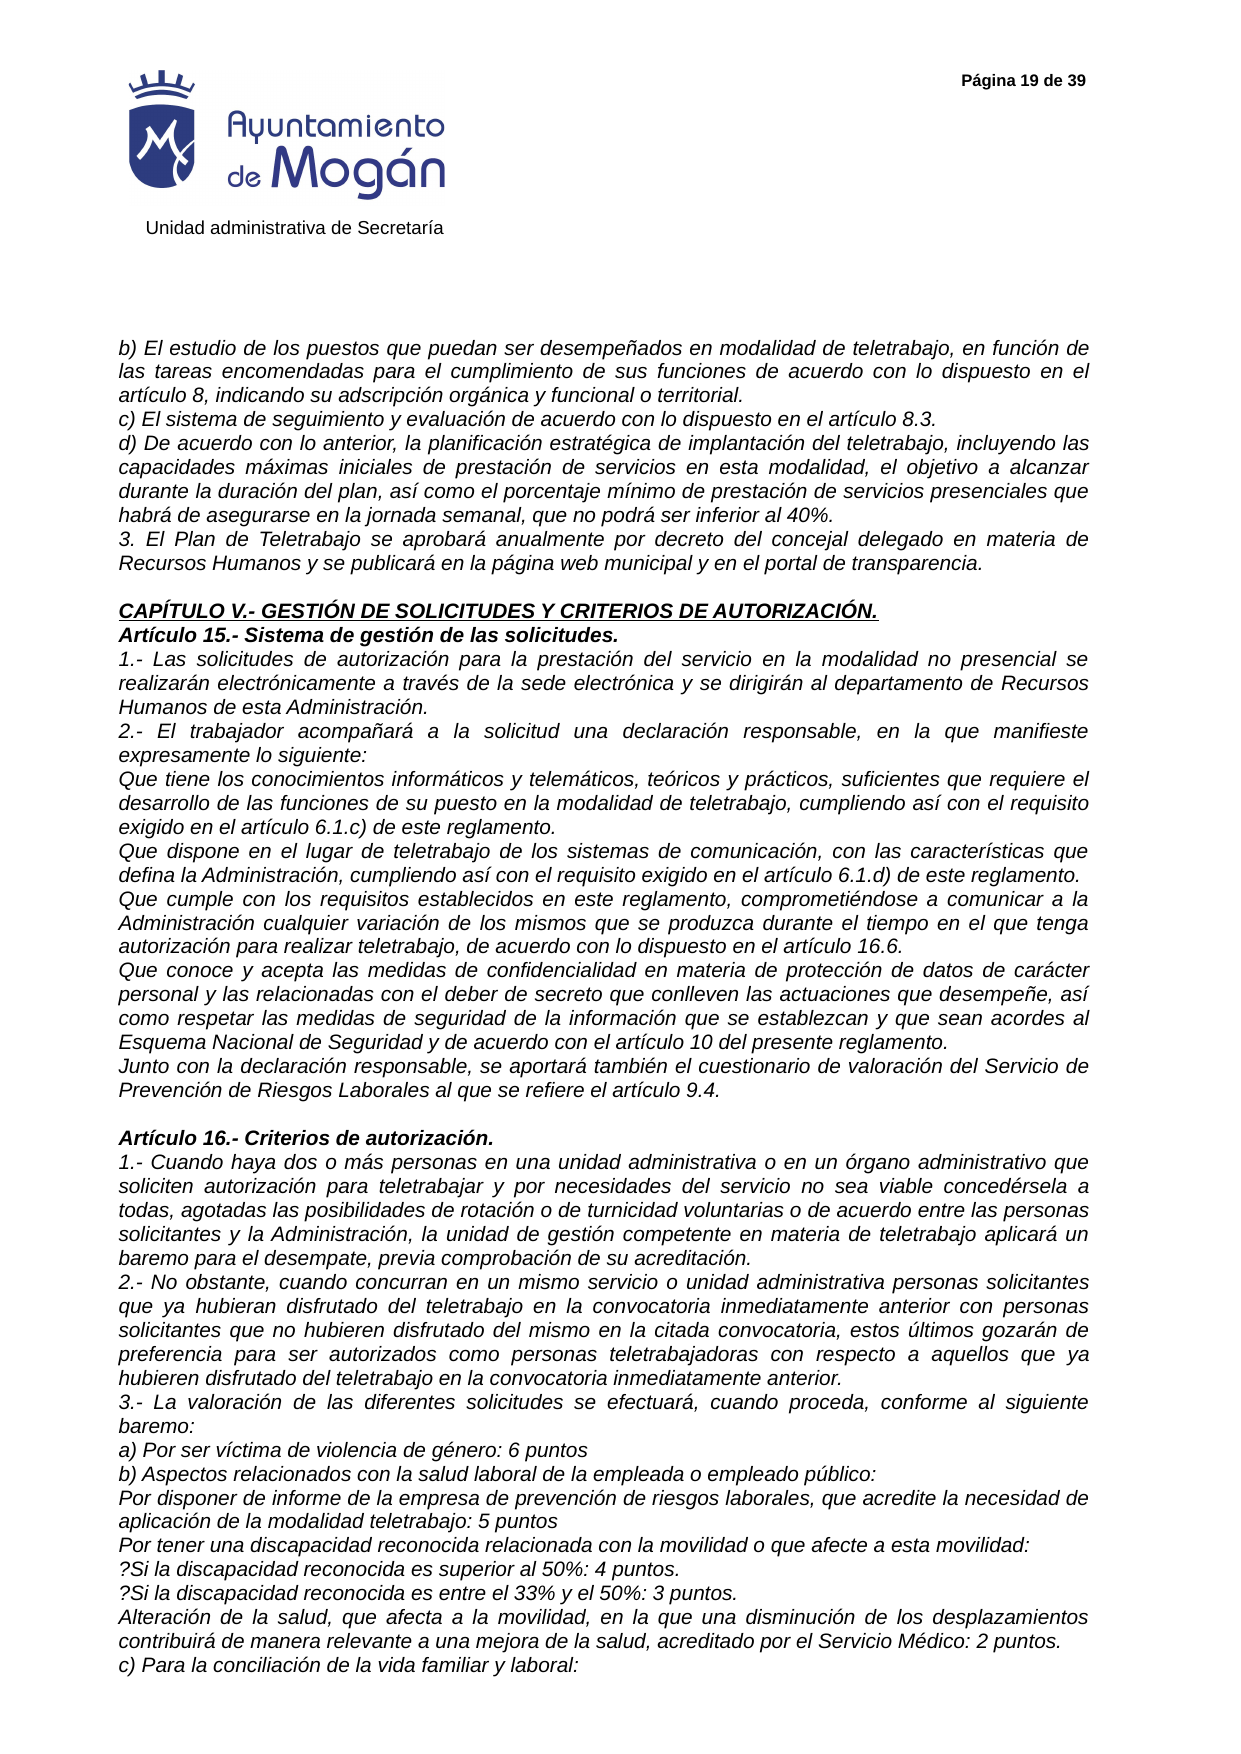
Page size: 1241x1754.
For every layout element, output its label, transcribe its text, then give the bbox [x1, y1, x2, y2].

text d) De acuerdo con lo anterior, la planificación estratégica de implantación del teletrabajo, incluyendo las capacidades máximas iniciales de prestación de servicios en esta modalidad, el objetivo a alcanzar durante la duración del plan, así como el porcentaje mínimo de prestación de servicios presenciales que habrá de asegurarse en la jornada semanal, que no podrá ser inferior al 40%. [118, 431, 1092, 527]
text b) El estudio de los puestos que puedan ser desempeñados en modalidad de teletrabajo, en función de las tareas encomendadas para el cumplimiento de sus funciones de acuerdo con lo dispuesto en el artículo 8, indicando su adscripción orgánica y funcional o territorial. [118, 335, 1092, 407]
text c) El sistema de seguimiento y evaluación de acuerdo con lo dispuesto en el artículo 8.3. [118, 407, 1092, 431]
text CAPÍTULO V.- GESTIÓN DE SOLICITUDES Y CRITERIOS DE AUTORIZACIÓN. [118, 599, 1092, 623]
picture [128, 70, 445, 206]
text 2.- No obstante, cuando concurran en un mismo servicio o unidad administrativa personas solicitantes que ya hubieran disfrutado del teletrabajo en la convocatoria inmediatamente anterior con personas solicitantes que no hubieren disfrutado del mismo en la citada convocatoria, estos últimos gozarán de preferencia para ser autorizados como personas teletrabajadoras con respecto a aquellos que ya hubieren disfrutado del teletrabajo en la convocatoria inmediatamente anterior. [118, 1270, 1092, 1389]
text Por tener una discapacidad reconocida relacionada con la movilidad o que afecte a esta movilidad: [118, 1533, 1092, 1557]
text Que dispone en el lugar de teletrabajo de los sistemas de comunicación, con las características que defina la Administración, cumpliendo así con el requisito exigido en el artículo 6.1.d) de este reglamento. [118, 838, 1092, 886]
text b) Aspectos relacionados con la salud laboral de la empleada o empleado público: [118, 1461, 1092, 1485]
text c) Para la conciliación de la vida familiar y laboral: [118, 1653, 1092, 1677]
text 3. El Plan de Teletrabajo se aprobará anualmente por decreto del concejal delegado en materia de Recursos Humanos y se publicará en la página web municipal y en el portal de transparencia. [118, 527, 1092, 575]
text Alteración de la salud, que afecta a la movilidad, en la que una disminución de los desplazamientos contribuirá de manera relevante a una mejora de la salud, acreditado por el Servicio Médico: 2 puntos. [118, 1605, 1092, 1653]
text 1.- Cuando haya dos o más personas en una unidad administrativa o en un órgano administrativo que soliciten autorización para teletrabajar y por necesidades del servicio no sea viable concedérsela a todas, agotadas las posibilidades de rotación o de turnicidad voluntarias o de acuerdo entre las personas solicitantes y la Administración, la unidad de gestión competente en materia de teletrabajo aplicará un baremo para el desempate, previa comprobación de su acreditación. [118, 1150, 1092, 1270]
text ?Si la discapacidad reconocida es entre el 33% y el 50%: 3 puntos. [118, 1581, 1092, 1605]
text Artículo 15.- Sistema de gestión de las solicitudes. [118, 623, 1092, 647]
text 1.- Las solicitudes de autorización para la prestación del servicio en la modalidad no presencial se realizarán electrónicamente a través de la sede electrónica y se dirigirán al departamento de Recursos Humanos de esta Administración. [118, 647, 1092, 719]
text 3.- La valoración de las diferentes solicitudes se efectuará, cuando proceda, conforme al siguiente baremo: [118, 1389, 1092, 1437]
text Artículo 16.- Criterios de autorización. [118, 1126, 1092, 1150]
text a) Por ser víctima de violencia de género: 6 puntos [118, 1437, 1092, 1461]
text Que cumple con los requisitos establecidos en este reglamento, comprometiéndose a comunicar a la Administración cualquier variación de los mismos que se produzca durante el tiempo en el que tenga autorización para realizar teletrabajo, de acuerdo con lo dispuesto en el artículo 16.6. [118, 886, 1092, 958]
text 2.- El trabajador acompañará a la solicitud una declaración responsable, en la que manifieste expresamente lo siguiente: [118, 719, 1092, 767]
text Por disponer de informe de la empresa de prevención de riesgos laborales, que acredite la necesidad de aplicación de la modalidad teletrabajo: 5 puntos [118, 1485, 1092, 1533]
text Junto con la declaración responsable, se aportará también el cuestionario de valoración del Servicio de Prevención de Riesgos Laborales al que se refiere el artículo 9.4. [118, 1054, 1092, 1102]
text ?Si la discapacidad reconocida es superior al 50%: 4 puntos. [118, 1557, 1092, 1581]
text Que tiene los conocimientos informáticos y telemáticos, teóricos y prácticos, suficientes que requiere el desarrollo de las funciones de su puesto en la modalidad de teletrabajo, cumpliendo así con el requisito exigido en el artículo 6.1.c) de este reglamento. [118, 767, 1092, 838]
text Que conoce y acepta las medidas de confidencialidad en materia de protección de datos de carácter personal y las relacionadas con el deber de secreto que conlleven las actuaciones que desempeñe, así como respetar las medidas de seguridad de la información que se establezcan y que sean acordes al Esquema Nacional de Seguridad y de acuerdo con el artículo 10 del presente reglamento. [118, 958, 1092, 1054]
